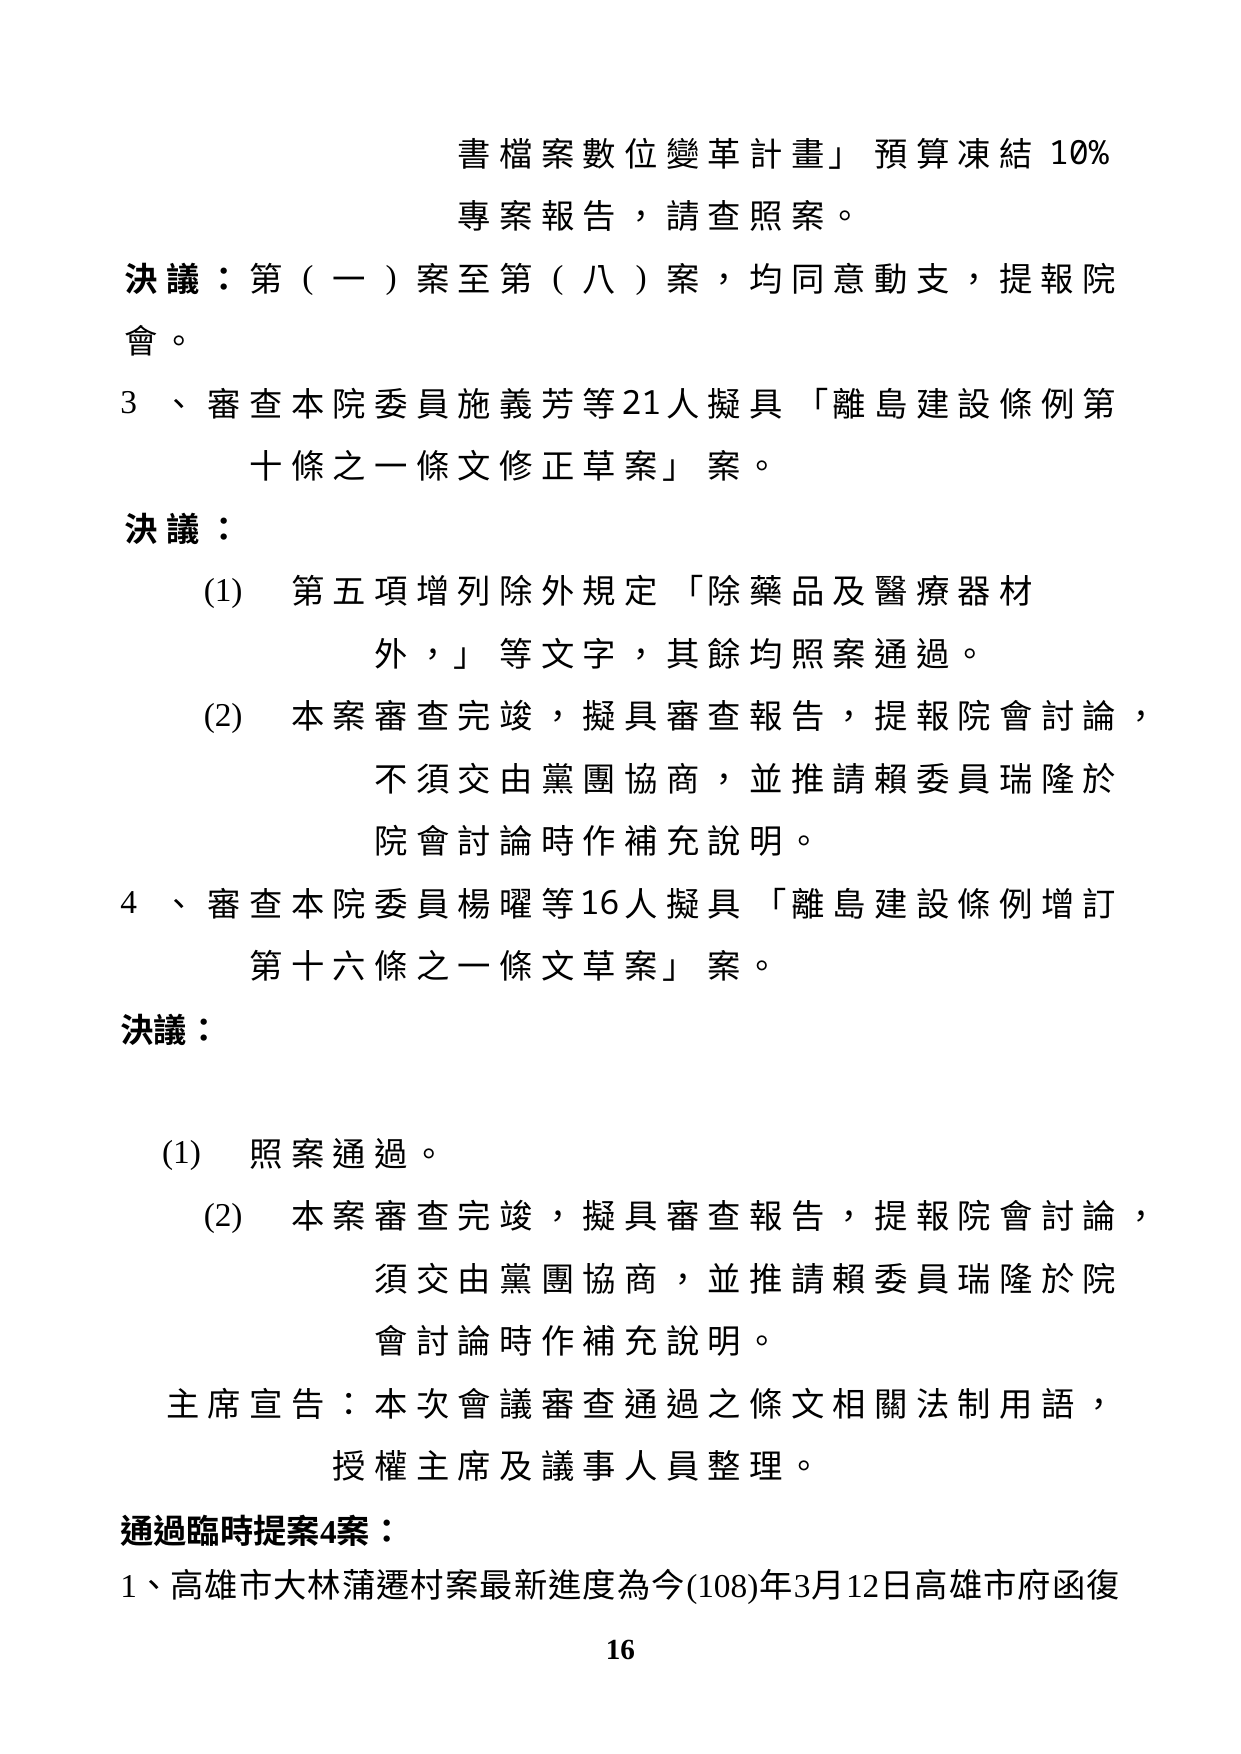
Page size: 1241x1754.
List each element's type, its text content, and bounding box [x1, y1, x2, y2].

text 決議：第(一)案至第(八)案，均同意動支，提報院會。 [120, 235, 1120, 360]
text 主席宣告：本次會議審查通過之條文相關法制用語，授權主席及議事人員整理。 [150, 1360, 1120, 1485]
list 本案審查完竣，擬具審查報告，提報院會討論，不須交由黨團協商，並推請賴委員瑞隆於院會討論時作補充說明。 [179, 673, 1120, 860]
list 審查本院委員施義芳等21人擬具「離島建設條例第十條之一條文修正草案」案。 [120, 360, 1120, 485]
list 書檔案數位變革計畫」預算凍結10%專案報告，請查照案。 [297, 110, 1120, 235]
list 高雄市大林蒲遷村案最新進度為今(108)年3月12日高雄市府函復 [120, 1554, 1120, 1609]
list 審查本院委員楊曜等16人擬具「離島建設條例增訂第十六條之一條文草案」案。 [120, 860, 1120, 985]
text 通過臨時提案4案： [17, 1500, 1111, 1554]
text 決議： [120, 1000, 1120, 1052]
text 決議： [120, 485, 1120, 548]
list 本案審查完竣，擬具審查報告，提報院會討論，須交由黨團協商，並推請賴委員瑞隆於院會討論時作補充說明。 [179, 1173, 1120, 1360]
list 照案通過。 [150, 1110, 1120, 1173]
list 第五項增列除外規定「除藥品及醫療器材外，」等文字，其餘均照案通過。 [179, 548, 1120, 673]
